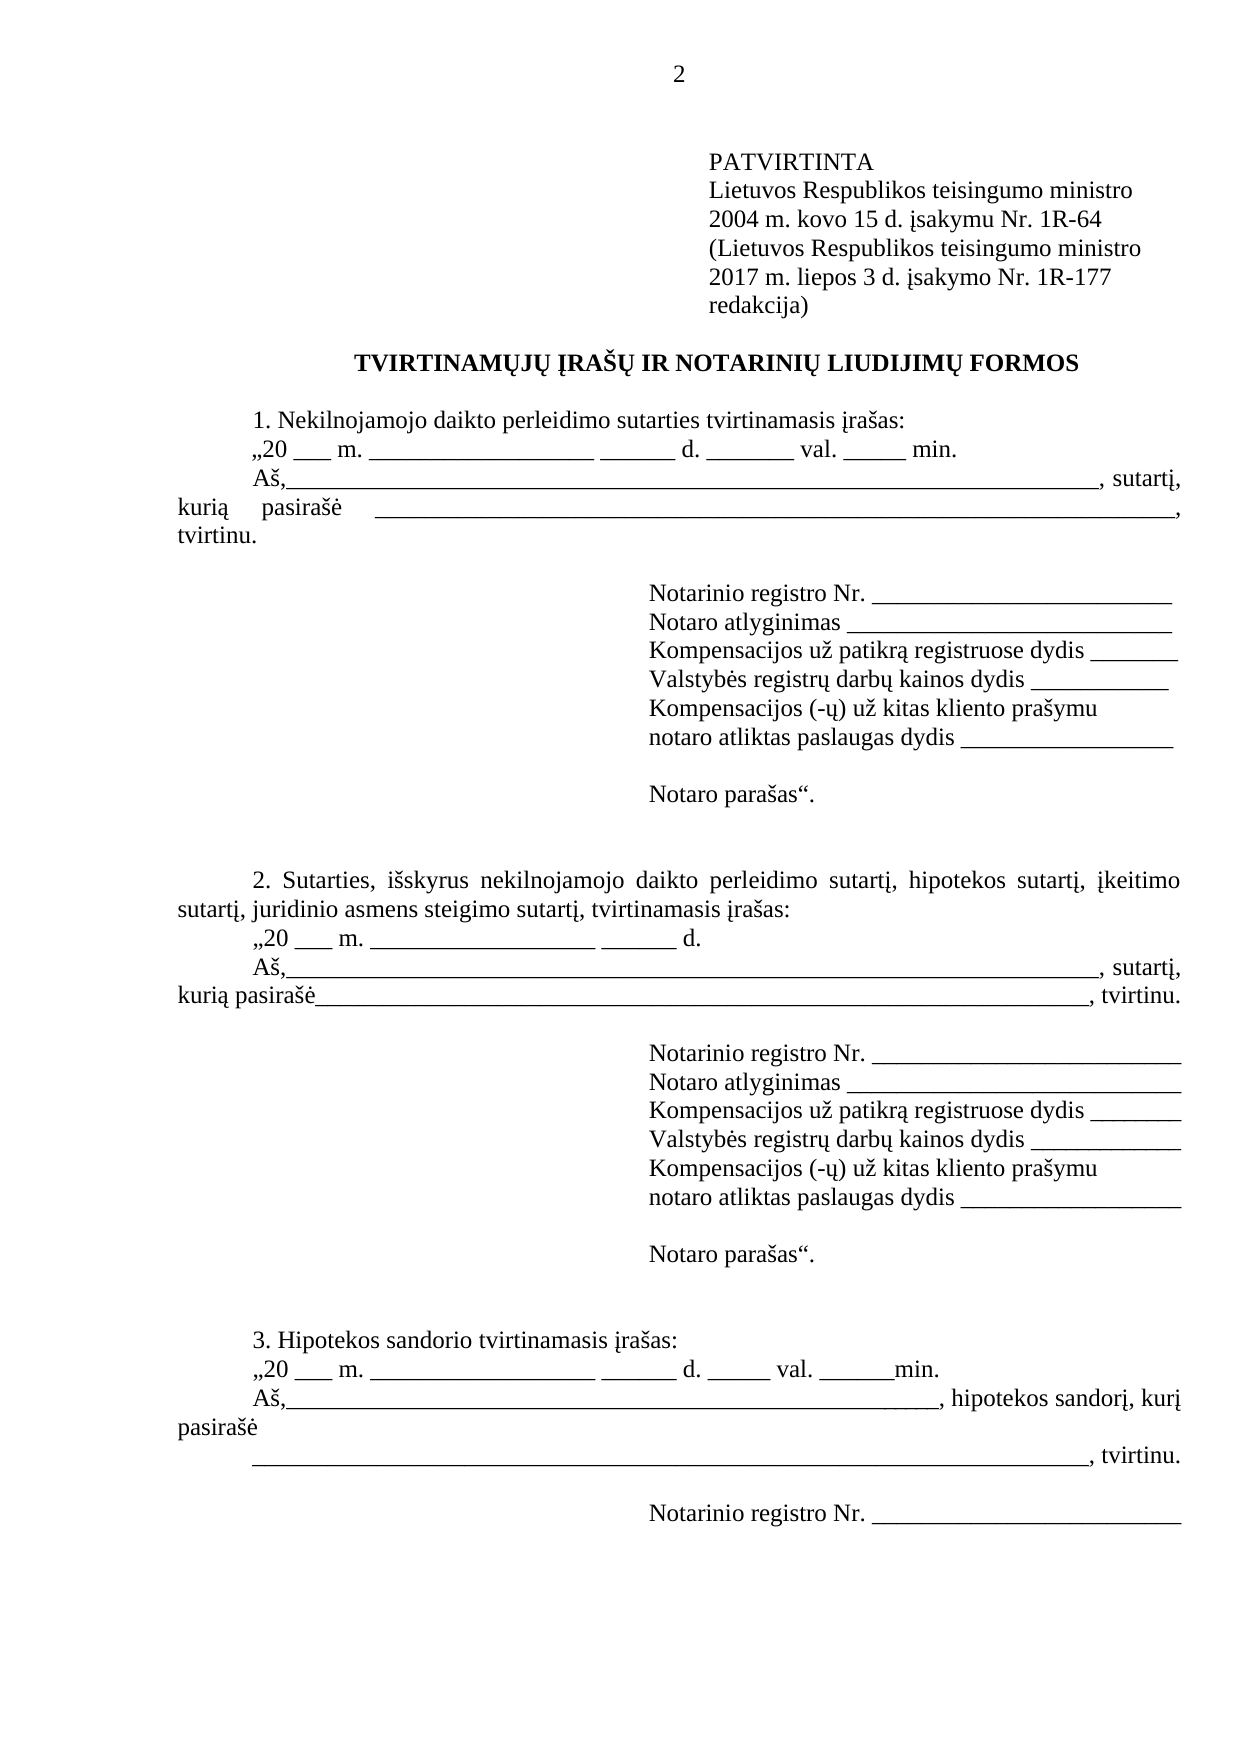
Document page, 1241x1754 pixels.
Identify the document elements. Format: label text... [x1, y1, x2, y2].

text notaro atliktas paslaugas dydis _________________ [177, 722, 1181, 751]
text Notarinio registro Nr. [177, 1498, 1181, 1527]
text (Lietuvos Respublikos teisingumo ministro [177, 233, 1181, 262]
text redakcija) [177, 291, 1181, 319]
text 3. Hipotekos sandorio tvirtinamasis įrašas: [177, 1326, 1181, 1354]
text Kompensacijos (-ų) už kitas kliento prašymu [177, 1153, 1181, 1182]
text , tvirtinu. [177, 1441, 1181, 1469]
text „20 ___ m. __________________ ______ d. _______ val. _____ min. [177, 434, 1181, 463]
text Kompensacijos (-ų) už kitas kliento prašymu [177, 693, 1181, 722]
text Lietuvos Respublikos teisingumo ministro [177, 176, 1181, 204]
text PATVIRTINTA [177, 147, 1181, 176]
text Notarinio registro Nr. [177, 1038, 1181, 1067]
text „20 ___ m. __________________ ______ d. _____ val. ______min. [177, 1354, 1181, 1383]
text Notaro parašas“. [177, 1239, 1181, 1268]
text notaro atliktas paslaugas dydis [177, 1182, 1181, 1211]
text Aš,_________________________________________________________________, sutartį, kurią pasirašė ________________________________________________________________, tvirtinu. [177, 463, 1181, 549]
text „20 ___ m. __________________ ______ d. [177, 923, 1181, 952]
text Aš,_______________________________________________ , hipotekos sandorį, kurį pasirašė [177, 1383, 1181, 1441]
text Notaro parašas“. [177, 779, 1181, 808]
text Kompensacijos už patikrą registruose dydis [177, 1096, 1181, 1124]
text Aš,_________________________________________________________________, sutartį, kurią pasirašė , tvirtinu. [177, 952, 1181, 1009]
text 1. Nekilnojamojo daikto perleidimo sutarties tvirtinamasis įrašas: [177, 406, 1181, 434]
text Valstybės registrų darbų kainos dydis [177, 1124, 1181, 1153]
text 2004 m. kovo 15 d. įsakymu Nr. 1R-64 [177, 204, 1181, 233]
text Kompensacijos už patikrą registruose dydis _______ [177, 636, 1181, 664]
text Notaro atlyginimas [177, 1067, 1181, 1096]
text Notaro atlyginimas __________________________ [177, 607, 1181, 636]
text 2017 m. liepos 3 d. įsakymo Nr. 1R-177 [177, 262, 1181, 291]
text Notarinio registro Nr. ________________________ [177, 578, 1181, 607]
text 2. Sutarties, išskyrus nekilnojamojo daikto perleidimo sutartį, hipotekos sutartį, įkeitimo sutartį, juridinio asmens steigimo sutartį, tvirtinamasis įrašas: [177, 866, 1181, 923]
text TVIRTINAMŲJŲ ĮRAŠŲ IR NOTARINIŲ LIUDIJIMŲ FORMOS [177, 348, 1181, 377]
text Valstybės registrų darbų kainos dydis ___________ [177, 664, 1181, 693]
